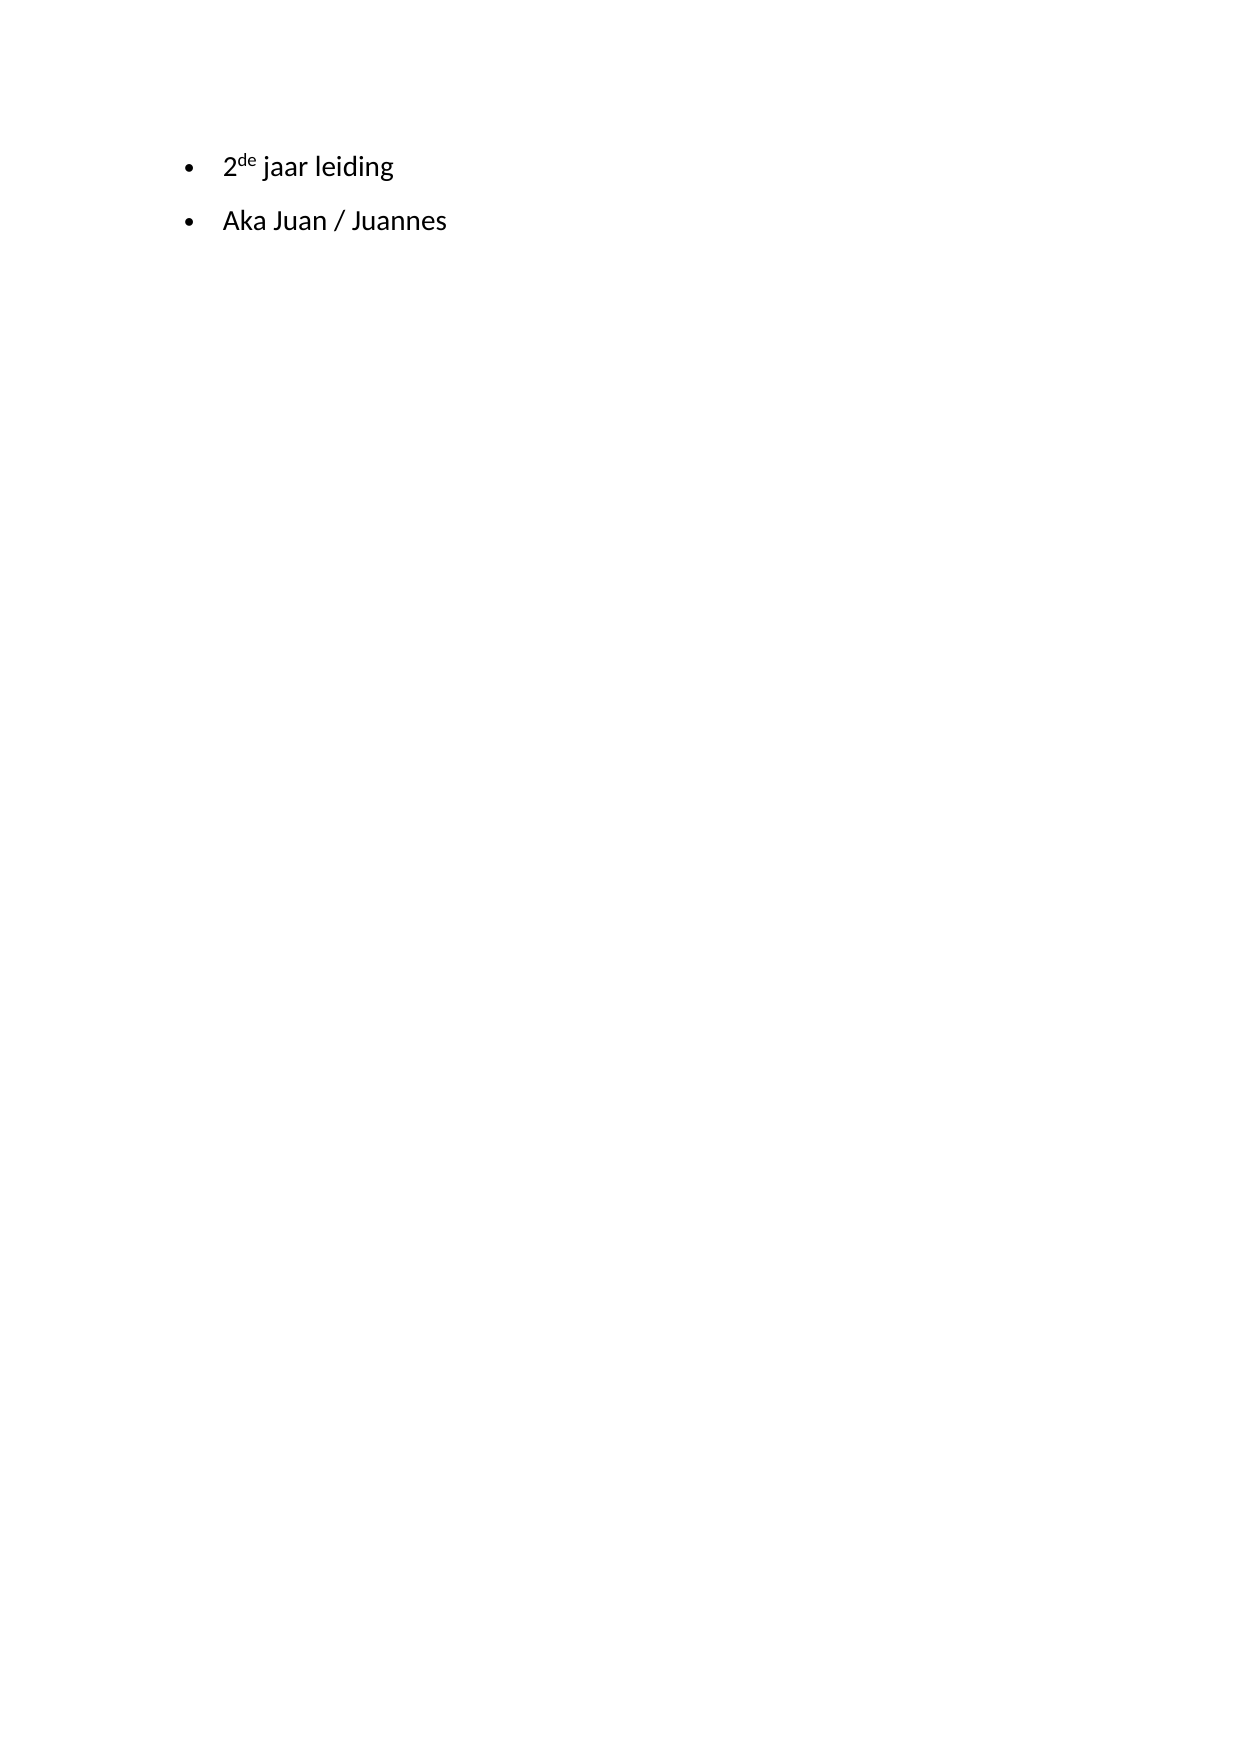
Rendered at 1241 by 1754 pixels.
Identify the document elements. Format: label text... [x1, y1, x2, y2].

list 2de jaar leiding [185, 148, 1093, 183]
list Aka Juan / Juannes [185, 202, 1093, 238]
